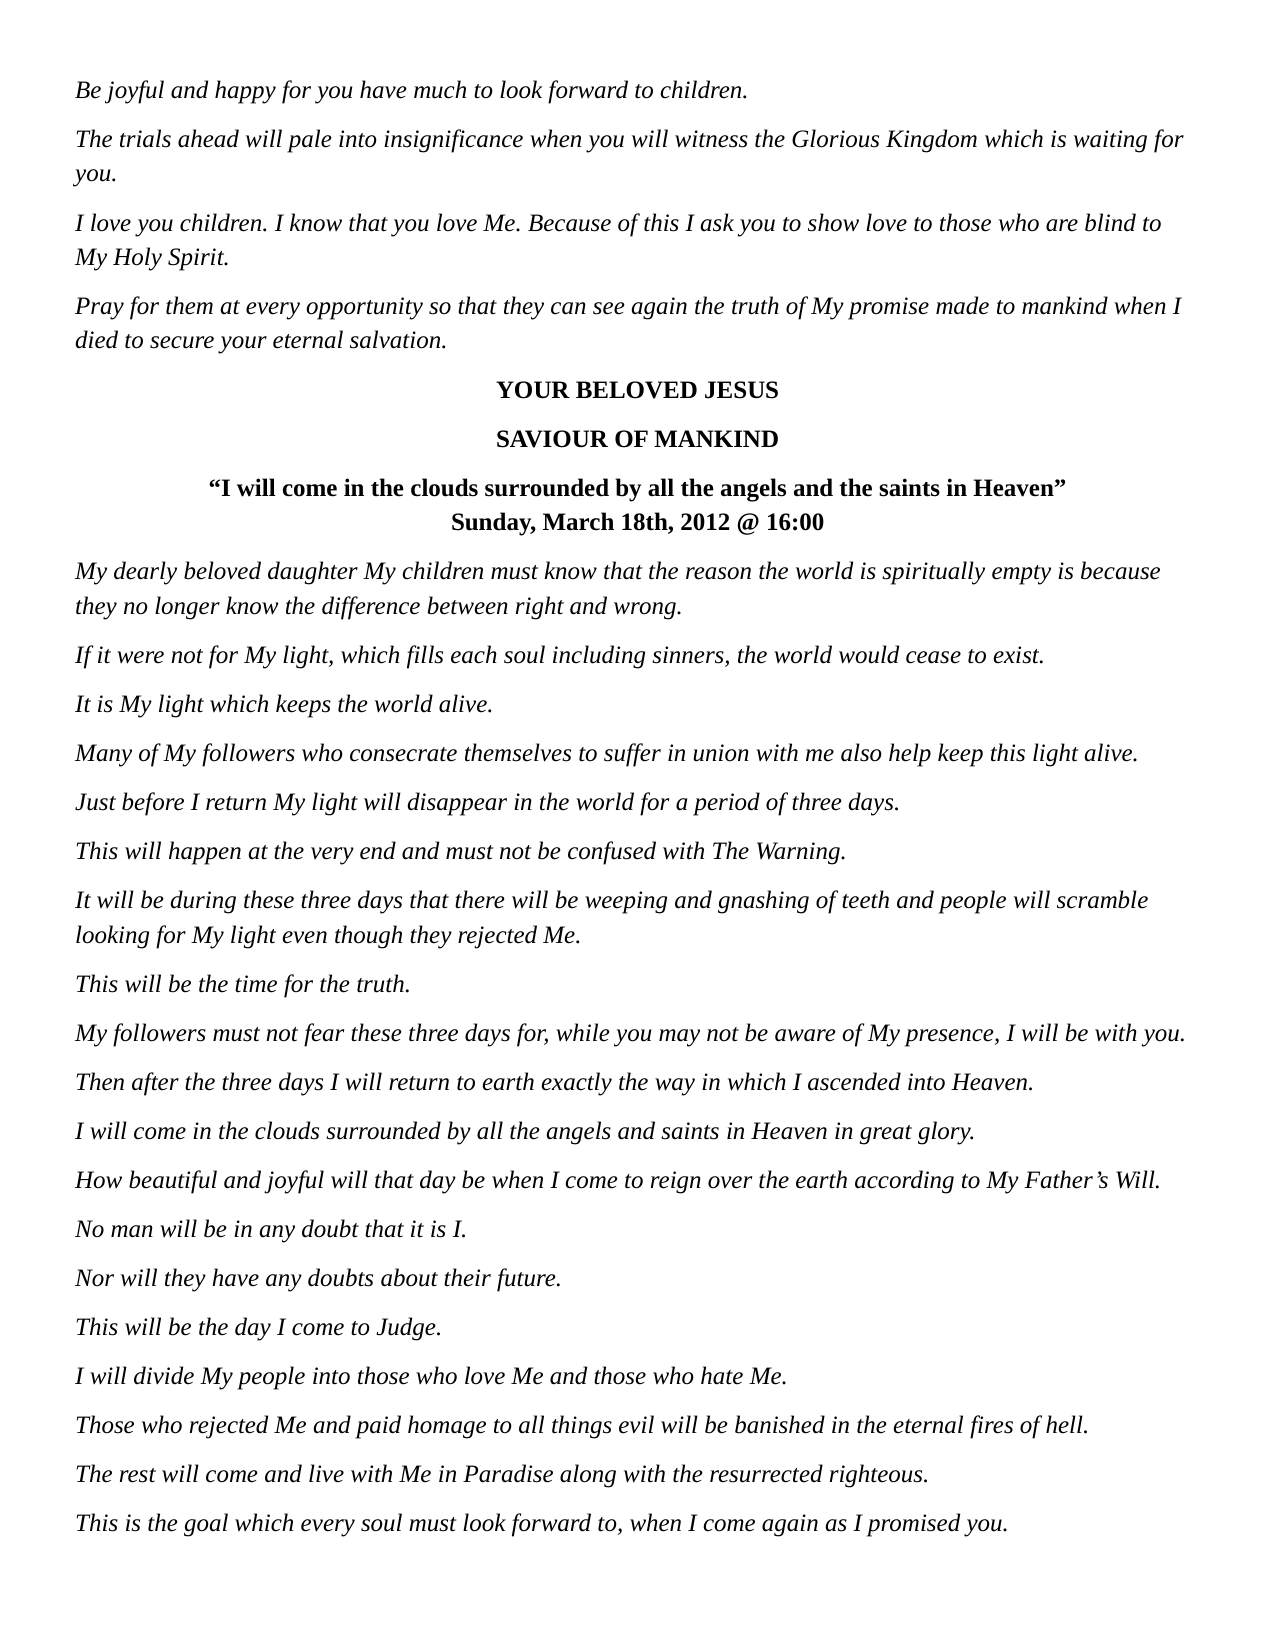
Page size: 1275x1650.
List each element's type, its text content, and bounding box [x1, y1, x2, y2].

text This is the goal which every soul must look forward to, when I come again as I promised you. [75, 1508, 1200, 1537]
text My dearly beloved daughter My children must know that the reason the world is spiritually empty is because they no longer know the difference between right and wrong. [75, 556, 1200, 619]
text Be joyful and happy for you have much to look forward to children. [75, 75, 1200, 104]
text SAVIOUR OF MANKIND [75, 424, 1200, 452]
text How beautiful and joyful will that day be when I come to reign over the earth according to My Father’s Will. [75, 1165, 1200, 1194]
text YOUR BELOVED JESUS [75, 375, 1200, 403]
text This will be the time for the truth. [75, 969, 1200, 997]
text This will happen at the very end and must not be confused with The Warning. [75, 836, 1200, 865]
text It is My light which keeps the world alive. [75, 689, 1200, 718]
text I love you children. I know that you love Me. Because of this I ask you to show love to those who are blind to My Holy Spirit. [75, 208, 1200, 271]
text Many of My followers who consecrate themselves to suffer in union with me also help keep this light alive. [75, 738, 1200, 767]
text Then after the three days I will return to earth exactly the way in which I ascended into Heaven. [75, 1067, 1200, 1096]
text I will divide My people into those who love Me and those who hate Me. [75, 1361, 1200, 1390]
text My followers must not fear these three days for, while you may not be aware of My presence, I will be with you. [75, 1018, 1200, 1047]
text No man will be in any doubt that it is I. [75, 1214, 1200, 1243]
text Nor will they have any doubts about their future. [75, 1263, 1200, 1292]
text The rest will come and live with Me in Paradise along with the resurrected righteous. [75, 1459, 1200, 1488]
text If it were not for My light, which fills each soul including sinners, the world would cease to exist. [75, 640, 1200, 669]
text This will be the day I come to Judge. [75, 1312, 1200, 1341]
text “I will come in the clouds surrounded by all the angels and the saints in Heaven” Sunday, March 18th, 2012 @ 16:00 [75, 473, 1200, 536]
text It will be during these three days that there will be weeping and gnashing of teeth and people will scramble looking for My light even though they rejected Me. [75, 885, 1200, 948]
text Those who rejected Me and paid homage to all things evil will be banished in the eternal fires of hell. [75, 1410, 1200, 1439]
text Pray for them at every opportunity so that they can see again the truth of My promise made to mankind when I died to secure your eternal salvation. [75, 291, 1200, 354]
text Just before I return My light will disappear in the world for a period of three days. [75, 787, 1200, 816]
text I will come in the clouds surrounded by all the angels and saints in Heaven in great glory. [75, 1116, 1200, 1145]
text The trials ahead will pale into insignificance when you will witness the Glorious Kingdom which is waiting for you. [75, 124, 1200, 187]
